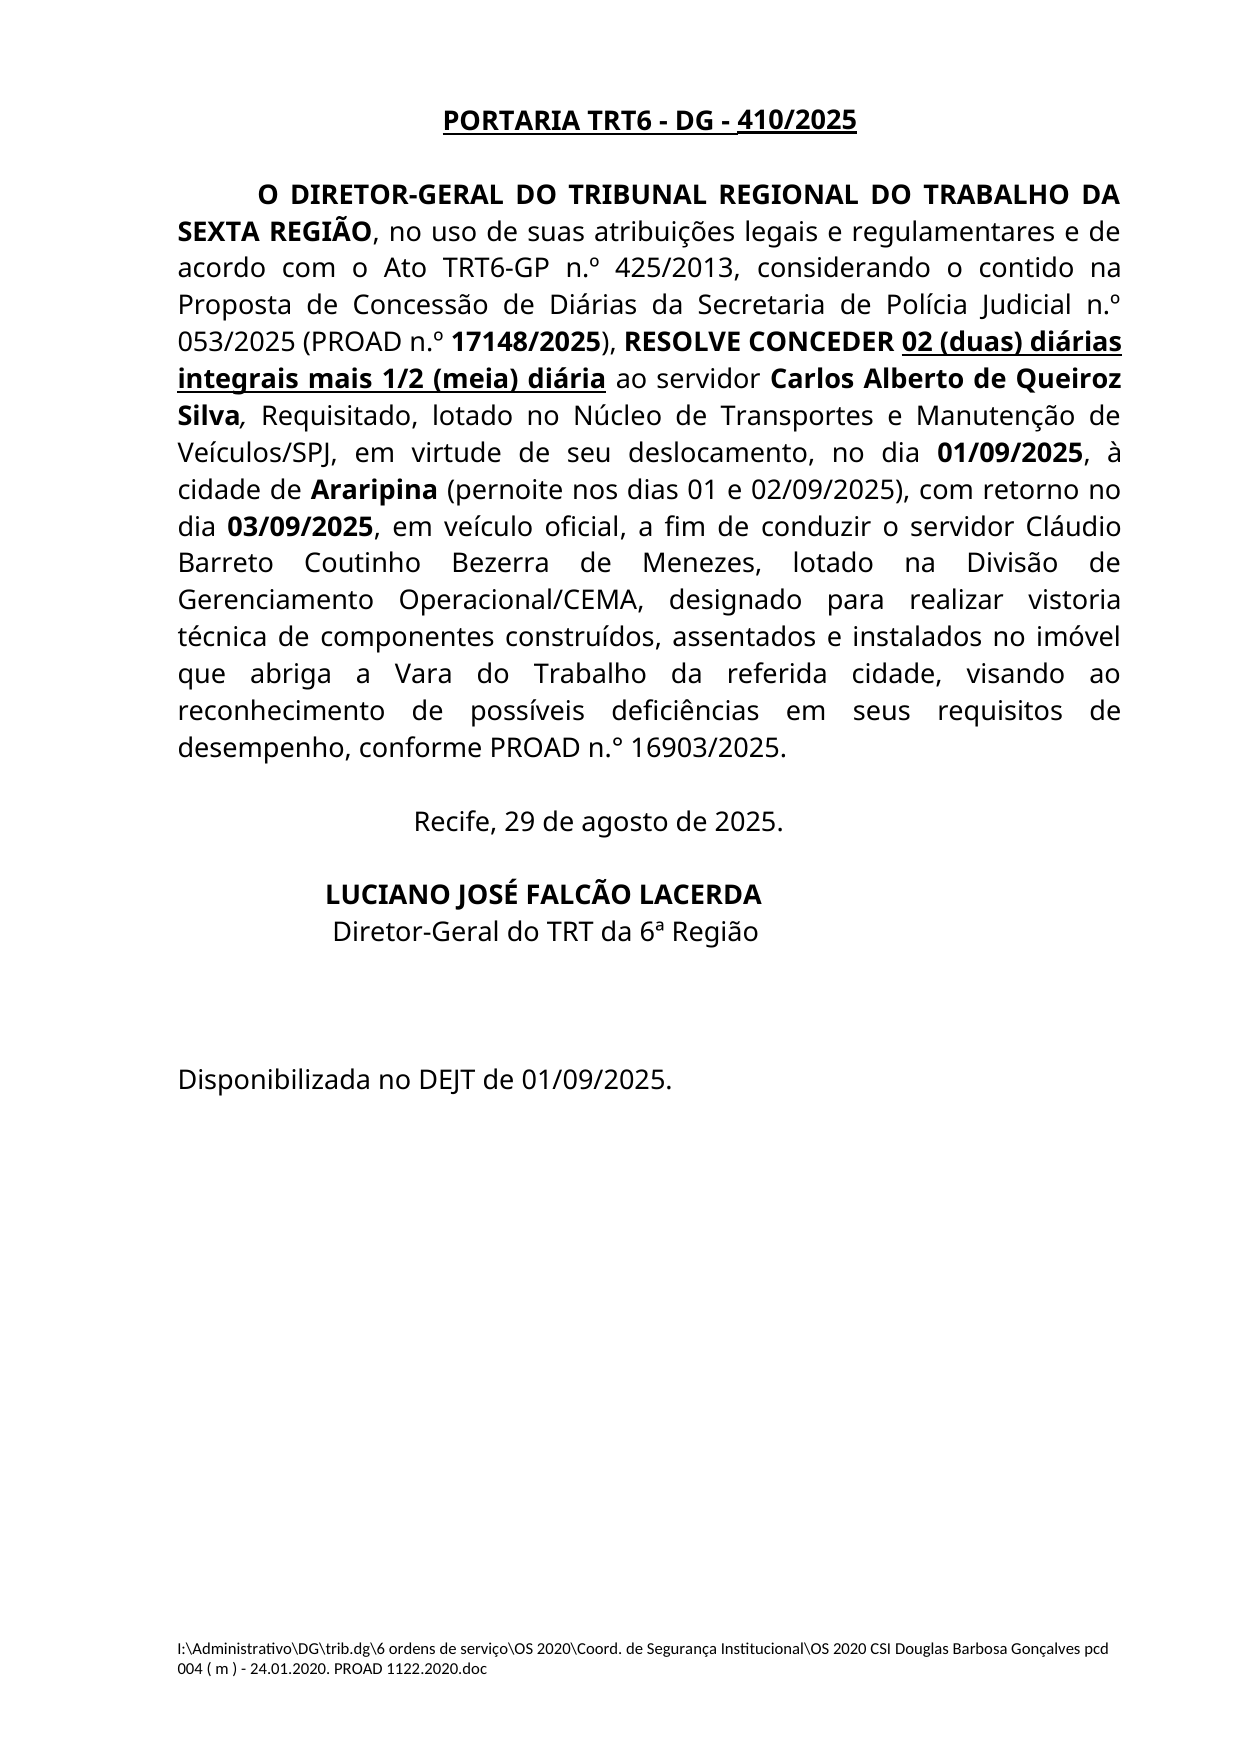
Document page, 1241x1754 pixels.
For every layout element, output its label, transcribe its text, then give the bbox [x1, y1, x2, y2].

text O DIRETOR-GERAL DO TRIBUNAL REGIONAL DO TRABALHO DA SEXTA REGIÃO, no uso de suas atribuições legais e regulamentares e de acordo com o Ato TRT6-GP n.º 425/2013, considerando o contido na Proposta de Concessão de Diárias da Secretaria de Polícia Judicial n.º 053/2025 (PROAD n.º 17148/2025), RESOLVE CONCEDER 02 (duas) diárias integrais mais 1/2 (meia) diária ao servidor Carlos Alberto de Queiroz Silva, Requisitado, lotado no Núcleo de Transportes e Manutenção de Veículos/SPJ, em virtude de seu deslocamento, no dia 01/09/2025, à cidade de Araripina (pernoite nos dias 01 e 02/09/2025), com retorno no dia 03/09/2025, em veículo oficial, a fim de conduzir o servidor Cláudio Barreto Coutinho Bezerra de Menezes, lotado na Divisão de Gerenciamento Operacional/CEMA, designado para realizar vistoria técnica de componentes construídos, assentados e instalados no imóvel que abriga a Vara do Trabalho da referida cidade, visando ao reconhecimento de possíveis deficiências em seus requisitos de desempenho, conforme PROAD n.° 16903/2025. [177, 175, 1122, 765]
text Disponibilizada no DEJT de 01/09/2025. [177, 1060, 1122, 1097]
text PORTARIA TRT6 - DG - 410/2025 [177, 100, 1122, 138]
text Recife, 29 de agosto de 2025. [177, 802, 1122, 839]
text LUCIANO JOSÉ FALCÃO LACERDA [177, 876, 1122, 913]
text Diretor-Geral do TRT da 6ª Região [177, 913, 1122, 949]
